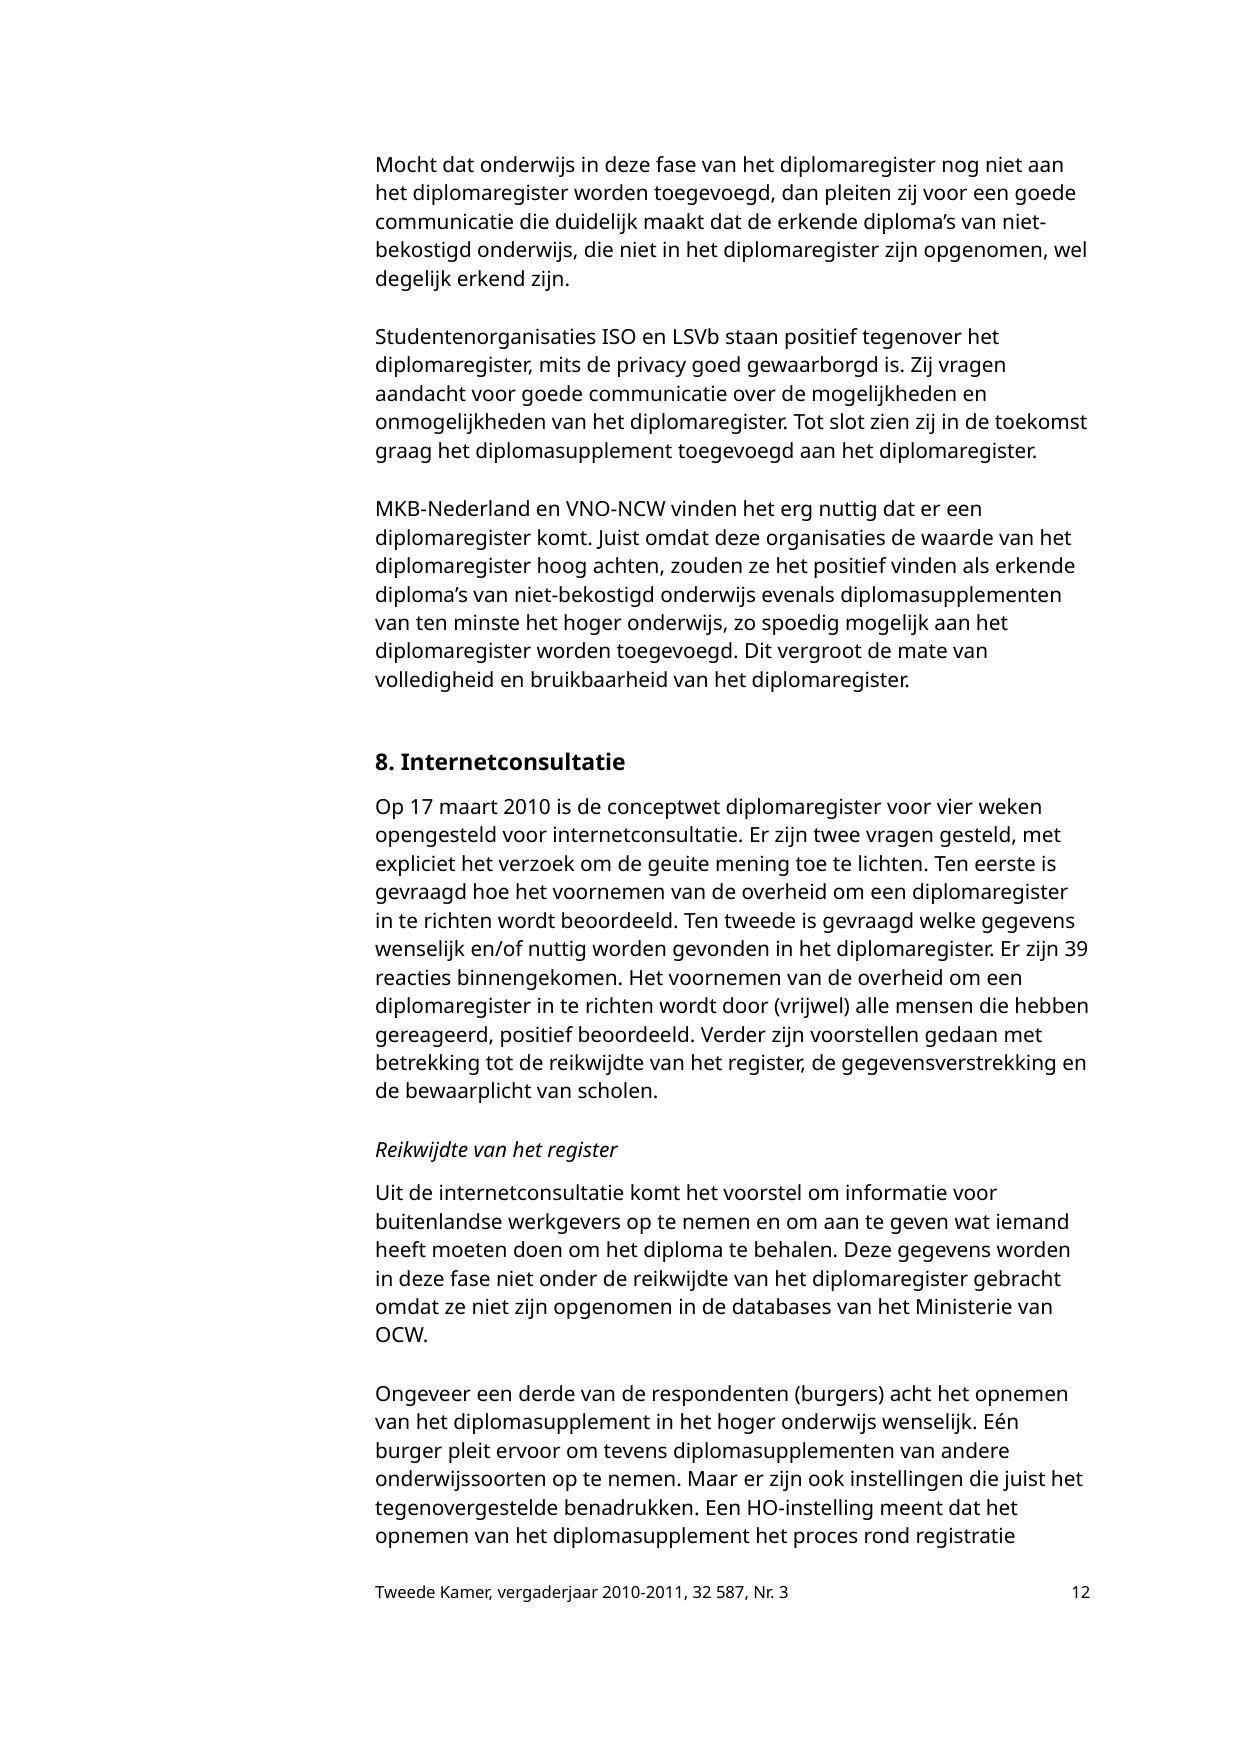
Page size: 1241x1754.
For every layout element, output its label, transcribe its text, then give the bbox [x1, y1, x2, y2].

text Uit de internetconsultatie komt het voorstel om informatie voor buitenlandse werkgevers op te nemen en om aan te geven wat iemand heeft moeten doen om het diploma te behalen. Deze gegevens worden in deze fase niet onder de reikwijdte van het diplomaregister gebracht omdat ze niet zijn opgenomen in de databases van het Ministerie van OCW. [375, 1178, 1090, 1349]
subtitle 8. Internetconsultatie [375, 746, 1090, 777]
text Studentenorganisaties ISO en LSVb staan positief tegenover het diplomaregister, mits de privacy goed gewaarborgd is. Zij vragen aandacht voor goede communicatie over de mogelijkheden en onmogelijkheden van het diplomaregister. Tot slot zien zij in de toekomst graag het diplomasupplement toegevoegd aan het diplomaregister. [375, 322, 1090, 464]
text MKB-Nederland en VNO-NCW vinden het erg nuttig dat er een diplomaregister komt. Juist omdat deze organisaties de waarde van het diplomaregister hoog achten, zouden ze het positief vinden als erkende diploma’s van niet-bekostigd onderwijs evenals diplomasupplementen van ten minste het hoger onderwijs, zo spoedig mogelijk aan het diplomaregister worden toegevoegd. Dit vergroot de mate van volledigheid en bruikbaarheid van het diplomaregister. [375, 494, 1090, 693]
text Op 17 maart 2010 is de conceptwet diplomaregister voor vier weken opengesteld voor internetconsultatie. Er zijn twee vragen gesteld, met expliciet het verzoek om de geuite mening toe te lichten. Ten eerste is gevraagd hoe het voornemen van de overheid om een diplomaregister in te richten wordt beoordeeld. Ten tweede is gevraagd welke gegevens wenselijk en/of nuttig worden gevonden in het diplomaregister. Er zijn 39 reacties binnengekomen. Het voornemen van de overheid om een diplomaregister in te richten wordt door (vrijwel) alle mensen die hebben gereageerd, positief beoordeeld. Verder zijn voorstellen gedaan met betrekking tot de reikwijdte van het register, de gegevensverstrekking en de bewaarplicht van scholen. [375, 792, 1090, 1105]
text Reikwijdte van het register [375, 1135, 1090, 1163]
text Mocht dat onderwijs in deze fase van het diplomaregister nog niet aan het diplomaregister worden toegevoegd, dan pleiten zij voor een goede communicatie die duidelijk maakt dat de erkende diploma’s van niet-bekostigd onderwijs, die niet in het diplomaregister zijn opgenomen, wel degelijk erkend zijn. [375, 150, 1090, 292]
text Ongeveer een derde van de respondenten (burgers) acht het opnemen van het diplomasupplement in het hoger onderwijs wenselijk. Eén burger pleit ervoor om tevens diplomasupplementen van andere onderwijssoorten op te nemen. Maar er zijn ook instellingen die juist het tegenovergestelde benadrukken. Een HO-instelling meent dat het opnemen van het diplomasupplement het proces rond registratie [375, 1379, 1090, 1550]
